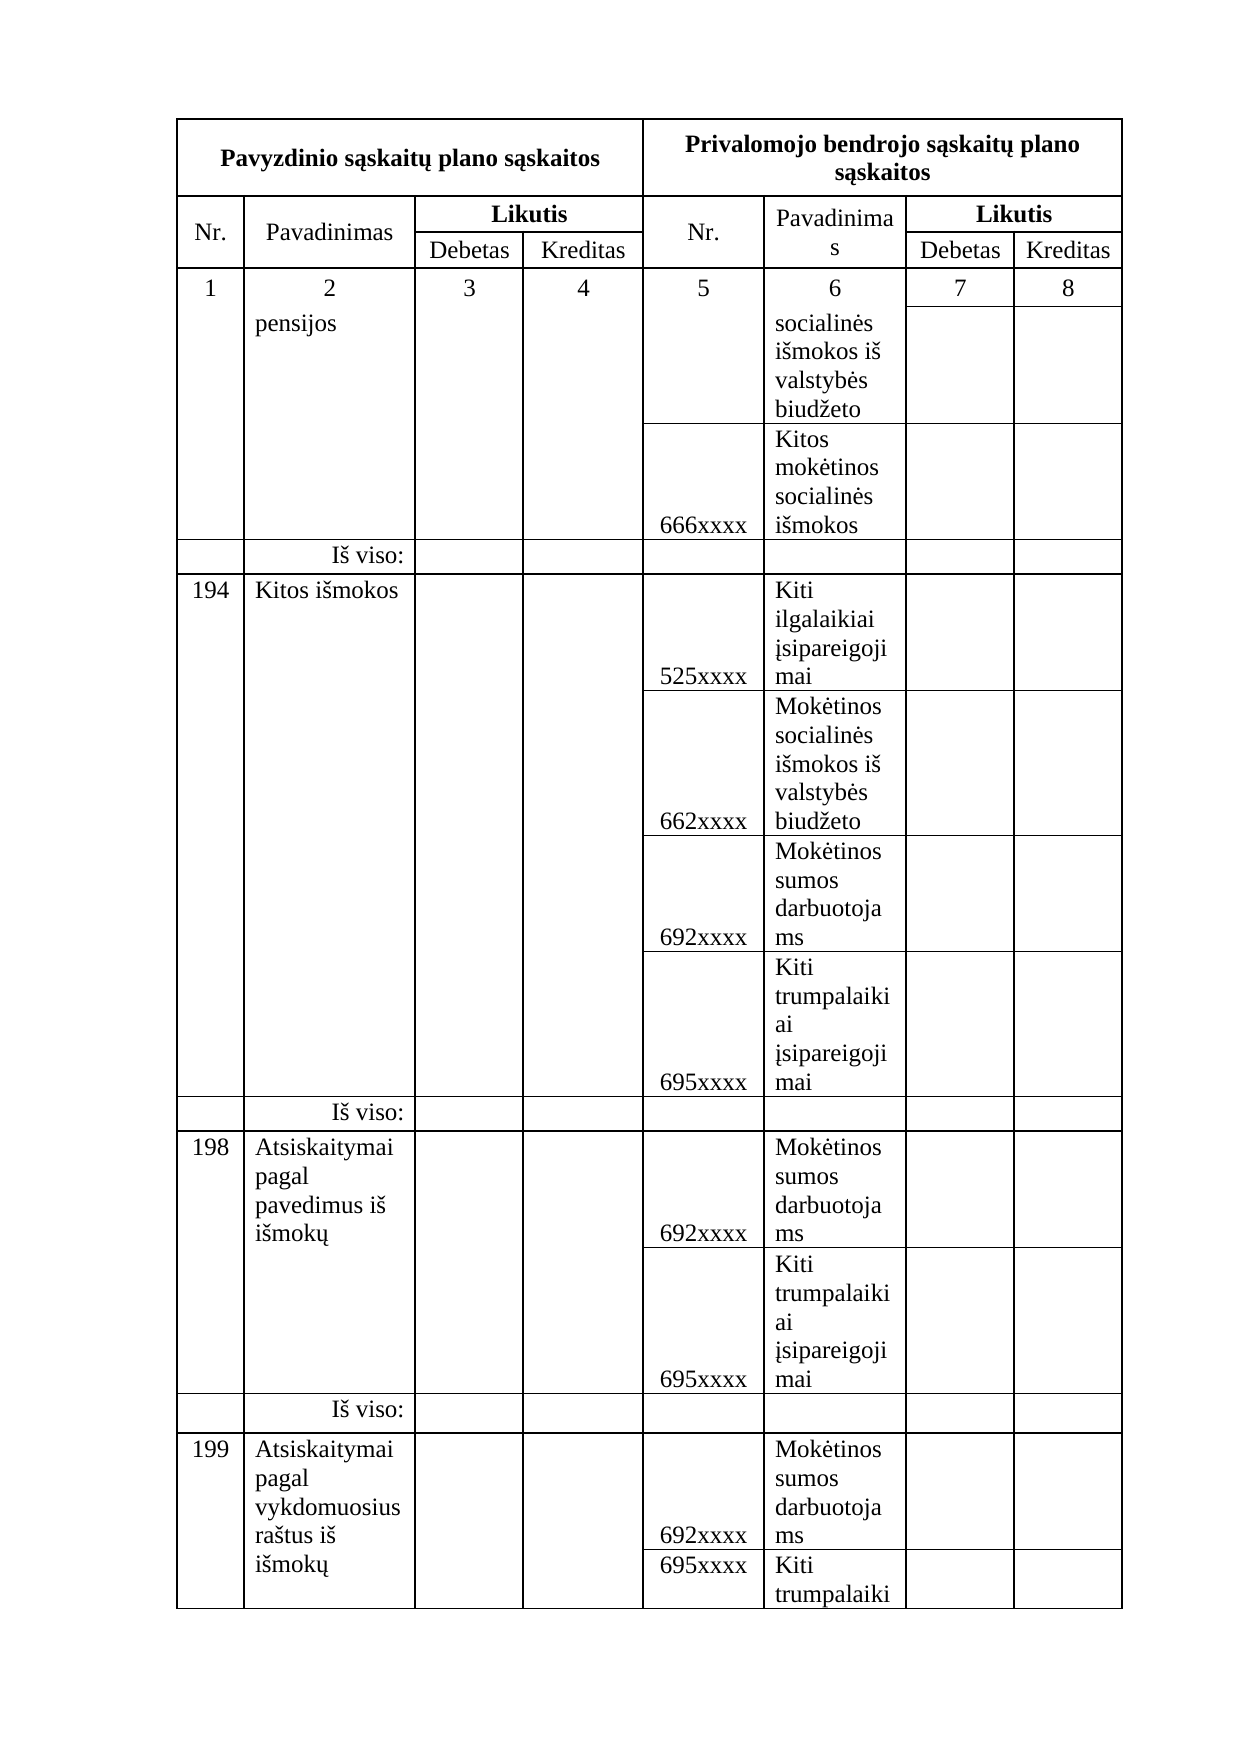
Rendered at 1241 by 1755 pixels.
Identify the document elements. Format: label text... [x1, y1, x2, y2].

table_cell 7 [907, 269, 1013, 306]
table_cell [1015, 1394, 1121, 1432]
table_cell [907, 1248, 1013, 1393]
table_cell [907, 307, 1013, 423]
table_cell Iš viso: [245, 540, 414, 573]
table_cell Kreditas [524, 233, 642, 267]
table_cell [765, 1097, 905, 1130]
table_cell Kiti trumpalaiki [765, 1550, 905, 1608]
table_cell [416, 1132, 522, 1393]
table_cell Mokėtinos sumos darbuotojams [765, 836, 905, 951]
table_cell [178, 306, 243, 539]
table_cell [178, 1097, 243, 1130]
table_cell [416, 1434, 522, 1608]
table_cell 692xxxx [644, 836, 763, 951]
table_header Pavyzdinio sąskaitų plano sąskaitos [178, 120, 642, 195]
table_cell Kiti ilgalaikiai įsipareigojimai [765, 575, 905, 690]
table_cell Iš viso: [245, 1097, 414, 1130]
table_cell 3 [416, 269, 522, 306]
table_cell [1015, 836, 1121, 951]
table_cell [1015, 952, 1121, 1096]
table_cell [907, 1097, 1013, 1130]
table_cell 666xxxx [644, 424, 763, 539]
table_cell [1015, 691, 1121, 835]
table_cell [524, 306, 642, 539]
table_cell 692xxxx [644, 1434, 763, 1549]
table_cell [1015, 424, 1121, 539]
table_cell 5 [644, 269, 763, 306]
table_cell [1015, 1097, 1121, 1130]
table_cell Mokėtinos socialinės išmokos iš valstybės biudžeto [765, 691, 905, 835]
table_cell 4 [524, 269, 642, 306]
table_cell [644, 1394, 763, 1432]
table_cell Atsiskaitymai pagal vykdomuosius raštus iš išmokų [245, 1434, 414, 1608]
table_cell Nr. [178, 197, 243, 267]
table_cell 194 [178, 575, 243, 1096]
table_cell Iš viso: [245, 1394, 414, 1432]
table_cell [416, 540, 522, 573]
table_cell [524, 1434, 642, 1608]
table_cell 199 [178, 1434, 243, 1608]
table_cell [1015, 1550, 1121, 1608]
table_cell 695xxxx [644, 1550, 763, 1608]
table_cell [1015, 307, 1121, 423]
table_cell [765, 540, 905, 573]
table_cell Debetas [907, 233, 1013, 267]
table_cell Pavadinimas [765, 197, 905, 267]
table_cell Pavadinimas [245, 197, 414, 267]
table_cell [524, 1394, 642, 1432]
table_cell [907, 575, 1013, 690]
table_cell [524, 575, 642, 1096]
table_cell [1015, 1132, 1121, 1247]
table_cell [416, 306, 522, 539]
table_cell [178, 540, 243, 573]
table_cell [416, 1394, 522, 1432]
table_cell 8 [1015, 269, 1121, 306]
table_cell Likutis [907, 197, 1121, 231]
table_cell Mokėtinos sumos darbuotojams [765, 1132, 905, 1247]
table_cell [907, 952, 1013, 1096]
table_header Privalomojo bendrojo sąskaitų plano sąskaitos [644, 120, 1121, 195]
table_cell [1015, 1248, 1121, 1393]
table_cell Mokėtinos sumos darbuotojams [765, 1434, 905, 1549]
table_cell Likutis [416, 197, 642, 231]
table_cell [907, 424, 1013, 539]
table_cell 1 [178, 269, 243, 306]
table_cell [907, 540, 1013, 573]
table_cell pensijos [245, 306, 414, 539]
table_cell [907, 836, 1013, 951]
table_cell Nr. [644, 197, 763, 267]
table_cell Kitos išmokos [245, 575, 414, 1096]
table_cell Kiti trumpalaikiai įsipareigojimai [765, 952, 905, 1096]
table_cell [416, 1097, 522, 1130]
table_cell 525xxxx [644, 575, 763, 690]
table_cell 2 [245, 269, 414, 306]
table_cell [907, 1550, 1013, 1608]
table_cell 695xxxx [644, 952, 763, 1096]
table_cell socialinės išmokos iš valstybės biudžeto [765, 306, 905, 423]
table_cell [1015, 1434, 1121, 1549]
table_cell [524, 1132, 642, 1393]
table_cell [907, 691, 1013, 835]
table_cell [765, 1394, 905, 1432]
table_cell Kiti trumpalaikiai įsipareigojimai [765, 1248, 905, 1393]
table_cell [178, 1394, 243, 1432]
table_cell 6 [765, 269, 905, 306]
table_cell [1015, 575, 1121, 690]
table_cell 692xxxx [644, 1132, 763, 1247]
table_cell [524, 540, 642, 573]
table_cell 198 [178, 1132, 243, 1393]
table_cell [907, 1132, 1013, 1247]
table_cell [416, 575, 522, 1096]
table_cell [644, 540, 763, 573]
table_cell [907, 1394, 1013, 1432]
table_cell [644, 306, 763, 423]
table_cell Atsiskaitymai pagal pavedimus iš išmokų [245, 1132, 414, 1393]
table_cell 662xxxx [644, 691, 763, 835]
table_cell [644, 1097, 763, 1130]
table_cell [524, 1097, 642, 1130]
table_cell Kitos mokėtinos socialinės išmokos [765, 424, 905, 539]
table_cell [1015, 540, 1121, 573]
table_cell Debetas [416, 233, 522, 267]
table_cell 695xxxx [644, 1248, 763, 1393]
table_cell Kreditas [1015, 233, 1121, 267]
table_cell [907, 1434, 1013, 1549]
